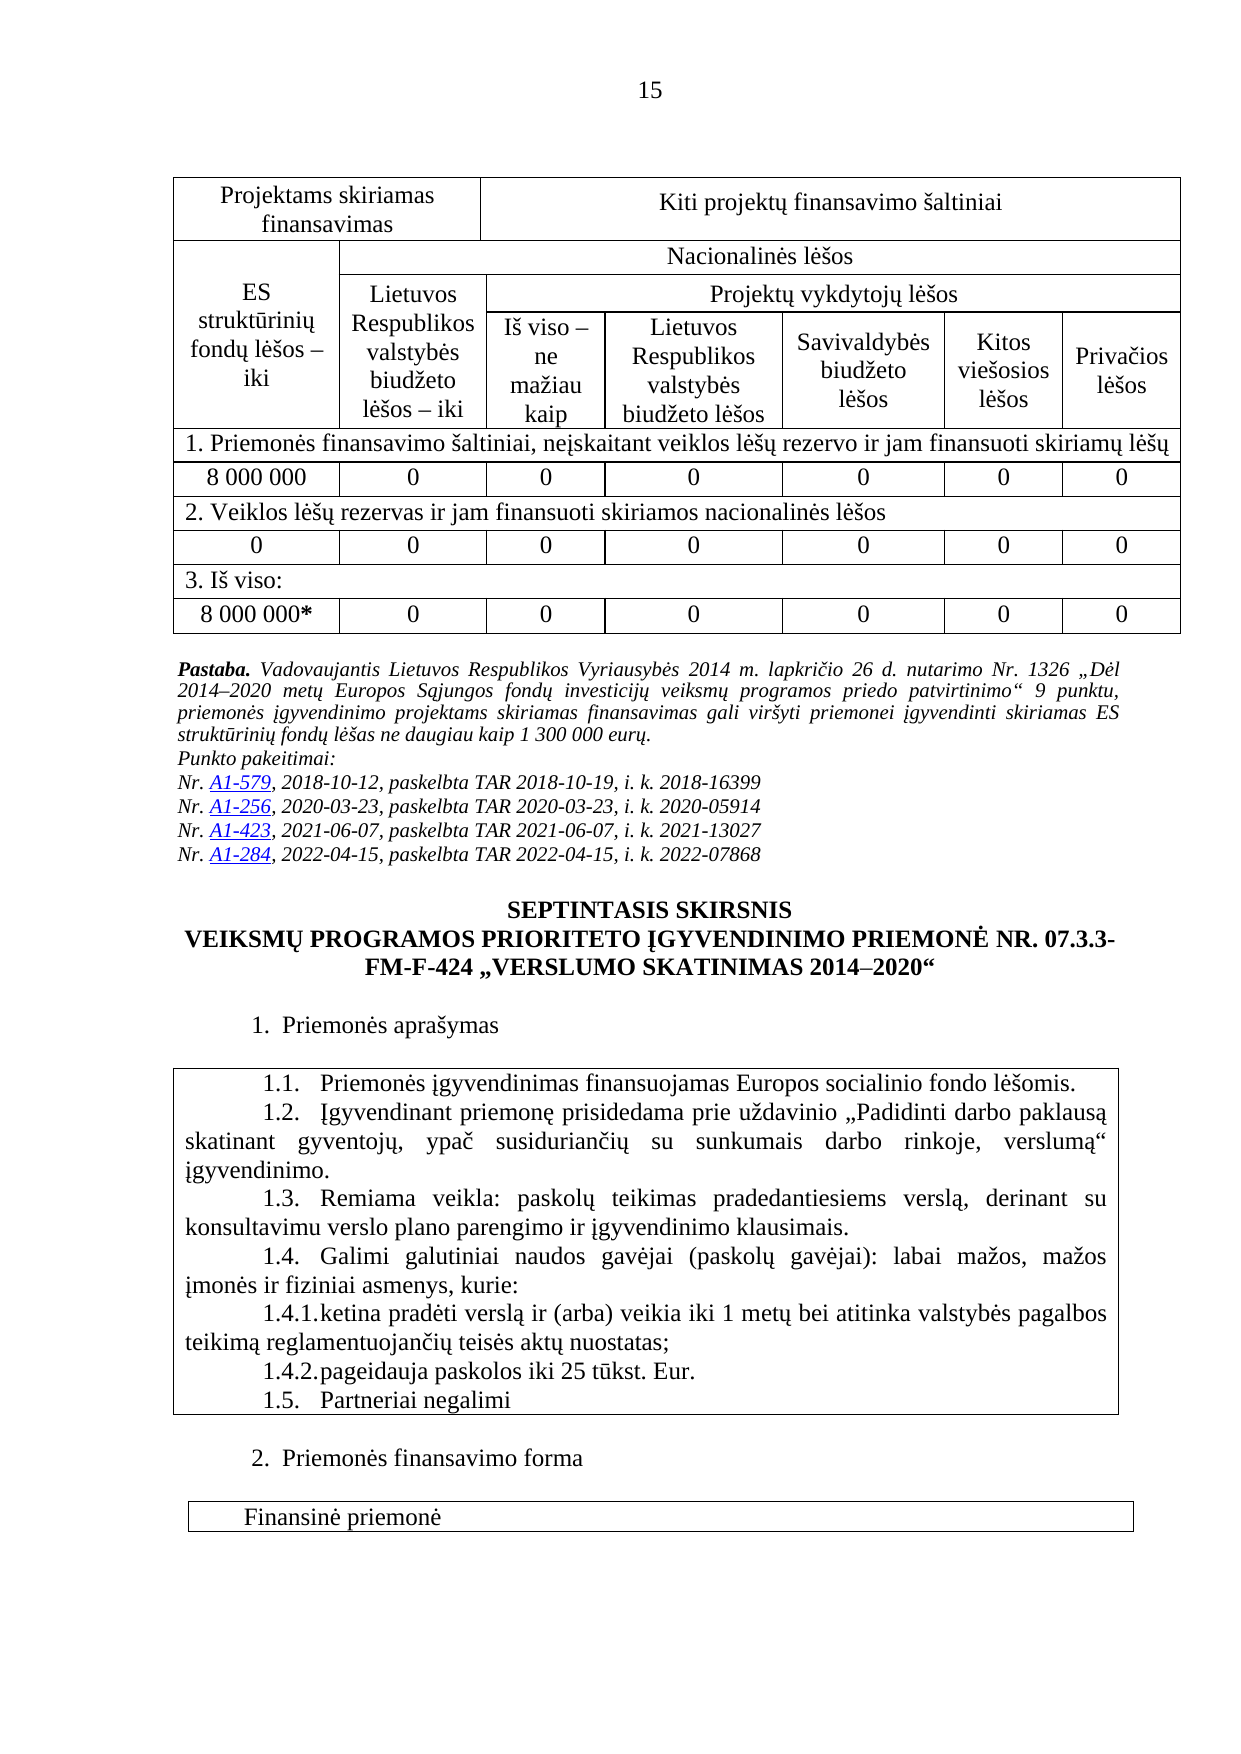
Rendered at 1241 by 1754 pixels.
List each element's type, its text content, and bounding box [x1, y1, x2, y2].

table_cell Nacionalinės lėšos [340, 241, 1180, 274]
table_cell 0 [945, 463, 1062, 496]
table_cell 0 [945, 531, 1062, 564]
table_cell 0 [606, 531, 782, 564]
table_cell Lietuvos Respublikos valstybės biudžeto lėšos – iki [340, 275, 486, 427]
table_cell Lietuvos Respublikos valstybės biudžeto lėšos [606, 313, 782, 427]
table_cell 0 [1063, 599, 1180, 632]
text Nr. A1-284, 2022-04-15, paskelbta TAR 2022-04-15, i. k. 2022-07868 [177, 842, 1122, 866]
text 2. Priemonės finansavimo forma [251, 1443, 1122, 1472]
table_header Finansinė priemonė [189, 1502, 1133, 1531]
table_cell 0 [340, 599, 486, 632]
table_cell 3. Iš viso: [174, 565, 1180, 598]
table_cell Privačios lėšos [1063, 313, 1180, 427]
table_cell 0 [1063, 531, 1180, 564]
table_cell 0 [340, 531, 486, 564]
table_header Kiti projektų finansavimo šaltiniai [481, 178, 1180, 240]
table_cell 0 [487, 531, 604, 564]
text Punkto pakeitimai: [177, 746, 1122, 770]
table_cell 0 [606, 599, 782, 632]
table_cell 0 [1063, 463, 1180, 496]
table_cell 2. Veiklos lėšų rezervas ir jam finansuoti skiriamos nacionalinės lėšos [174, 497, 1180, 529]
table_cell 0 [783, 463, 944, 496]
table_cell Projektų vykdytojų lėšos [487, 275, 1180, 311]
table_cell 1.5. Partneriai negalimi [174, 1385, 1118, 1413]
table_cell Iš viso – ne mažiau kaip [487, 313, 604, 427]
text Nr. A1-256, 2020-03-23, paskelbta TAR 2020-03-23, i. k. 2020-05914 [177, 794, 1122, 818]
table_cell 8 000 000* [174, 599, 339, 632]
table_cell Savivaldybės biudžeto lėšos [783, 313, 944, 427]
table_cell 0 [783, 599, 944, 632]
table_cell 0 [606, 463, 782, 496]
table_cell 0 [945, 599, 1062, 632]
table_header Projektams skiriamas finansavimas [174, 178, 480, 240]
table_cell 0 [487, 599, 604, 632]
text Nr. A1-579, 2018-10-12, paskelbta TAR 2018-10-19, i. k. 2018-16399 [177, 770, 1122, 794]
text Nr. A1-423, 2021-06-07, paskelbta TAR 2021-06-07, i. k. 2021-13027 [177, 818, 1122, 842]
table_cell 0 [783, 531, 944, 564]
text Pastaba. Vadovaujantis Lietuvos Respublikos Vyriausybės 2014 m. lapkričio 26 d. nutarimo Nr. 1326 „Dėl 2014–2020 metų Europos Sąjungos fondų investicijų veiksmų programos priedo patvirtinimo“ 9 punktu, priemonės įgyvendinimo projektams skiriamas finansavimas gali viršyti priemonei įgyvendinti skiriamas ES struktūrinių fondų lėšas ne daugiau kaip 1 300 000 eurų. [177, 659, 1122, 746]
text 1. Priemonės aprašymas [251, 1010, 1122, 1039]
table_cell 0 [487, 463, 604, 496]
text SEPTINTASIS SKIRSNIS [177, 895, 1122, 924]
table_cell 0 [174, 531, 339, 564]
table_cell Kitos viešosios lėšos [945, 313, 1062, 427]
table_cell ES struktūrinių fondų lėšos – iki [174, 241, 339, 427]
table_cell 1. Priemonės finansavimo šaltiniai, neįskaitant veiklos lėšų rezervo ir jam finansuoti skiriamų lėšų [174, 429, 1180, 461]
table_header 1.1. Priemonės įgyvendinimas finansuojamas Europos socialinio fondo lėšomis. 1.2. Įgyvendinant priemonę prisidedama prie uždavinio „Padidinti darbo paklausą skatinant gyventojų, ypač susiduriančių su sunkumais darbo rinkoje, verslumą“ įgyvendinimo. 1.3. Remiama veikla: paskolų teikimas pradedantiesiems verslą, derinant su konsultavimu verslo plano parengimo ir įgyvendinimo klausimais. 1.4. Galimi galutiniai naudos gavėjai (paskolų gavėjai): labai mažos, mažos įmonės ir fiziniai asmenys, kurie: 1.4.1. ketina pradėti verslą ir (arba) veikia iki 1 metų bei atitinka valstybės pagalbos teikimą reglamentuojančių teisės aktų nuostatas; 1.4.2. pageidauja paskolos iki 25 tūkst. Eur. [174, 1069, 1118, 1385]
table_cell 0 [340, 463, 486, 496]
table_cell 8 000 000 [174, 463, 339, 496]
text VEIKSMŲ PROGRAMOS PRIORITETO ĮGYVENDINIMO PRIEMONĖ NR. 07.3.3-FM-F-424 „VERSLUMO SKATINIMAS 2014–2020“ [177, 924, 1122, 981]
